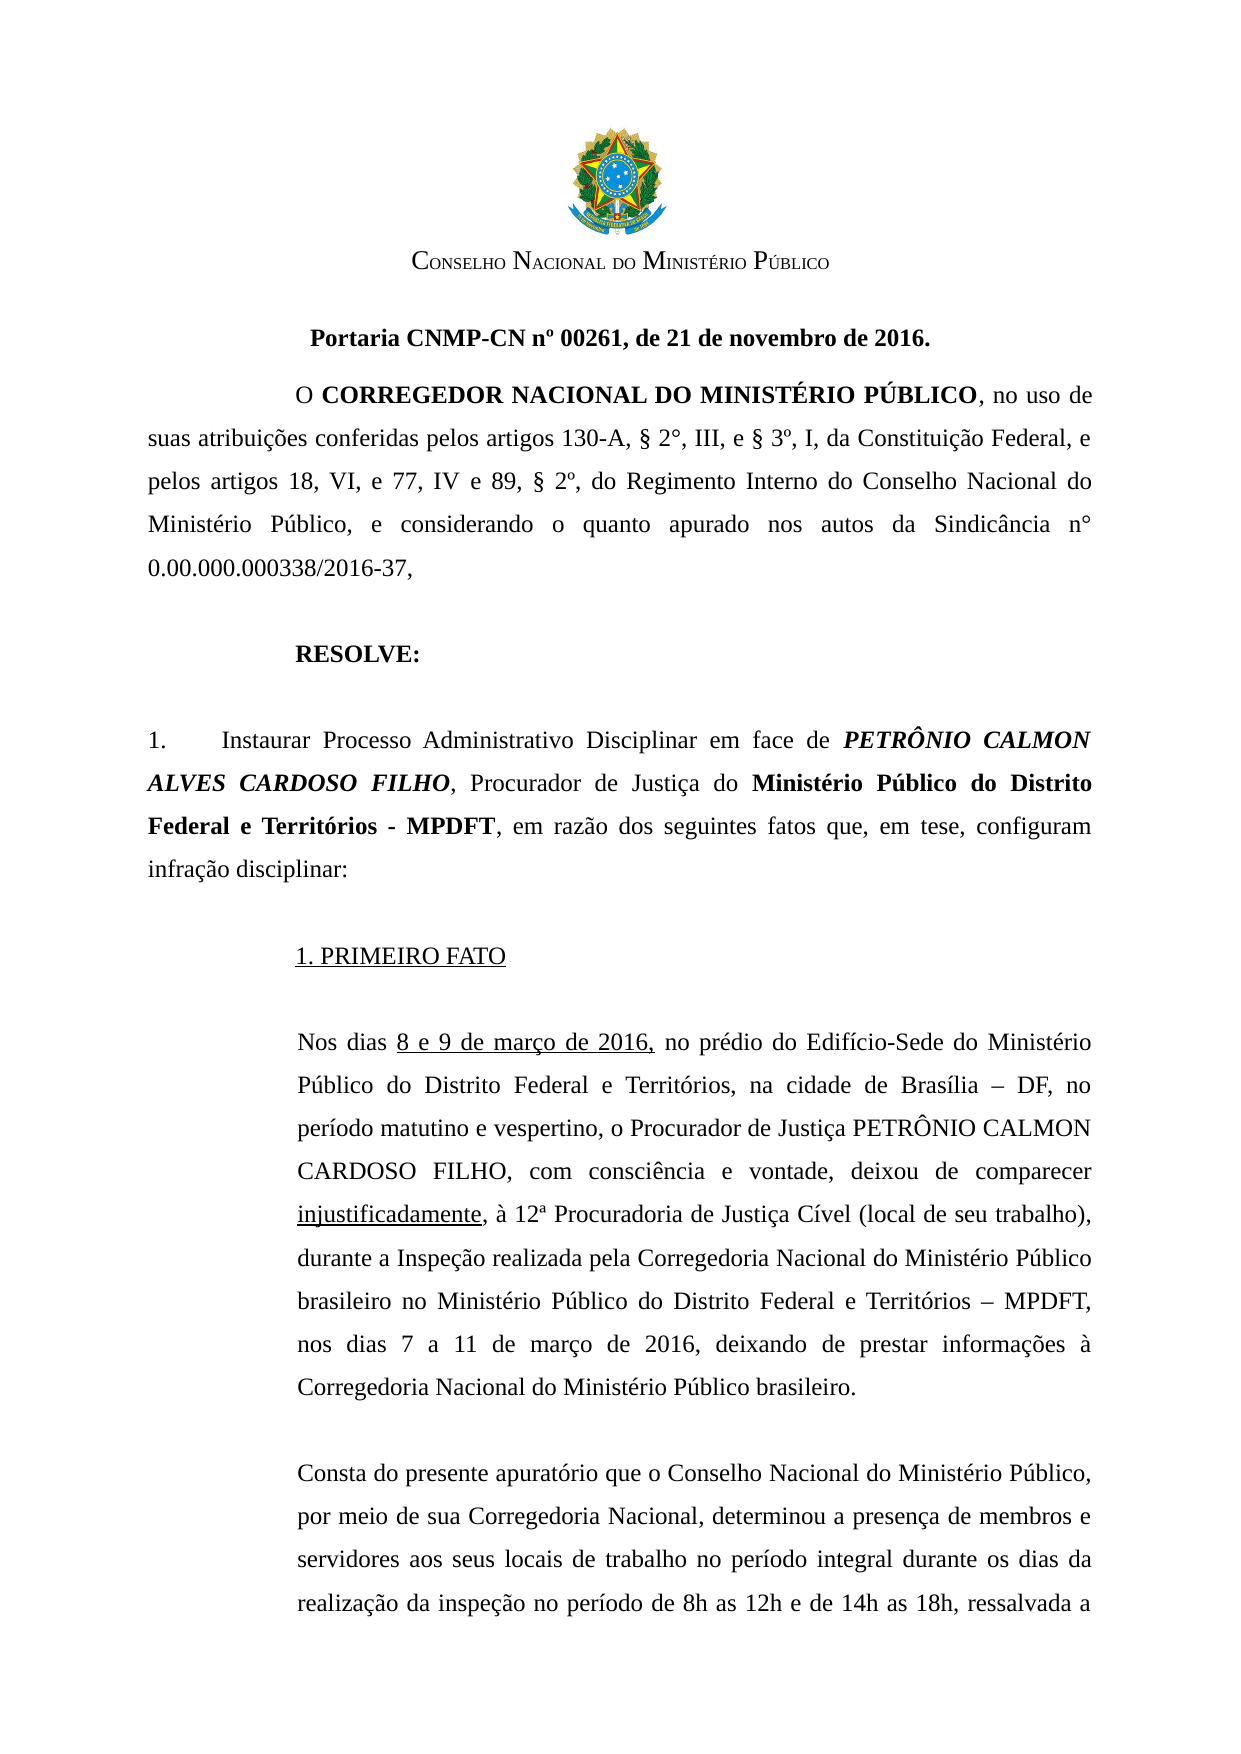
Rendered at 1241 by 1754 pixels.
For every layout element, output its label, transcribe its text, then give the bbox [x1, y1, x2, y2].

list Consta do presente apuratório que o Conselho Nacional do Ministério Público, por meio de sua Corregedoria Nacional, determinou a presença de membros e servidores aos seus locais de trabalho no período integral durante os dias da realização da inspeção no período de 8h as 12h e de 14h as 18h, ressalvada a [297, 1458, 1093, 1616]
text O CORREGEDOR NACIONAL DO MINISTÉRIO PÚBLICO, no uso de suas atribuições conferidas pelos artigos 130-A, § 2°, III, e § 3º, I, da Constituição Federal, e pelos artigos 18, VI, e 77, IV e 89, § 2º, do Regimento Interno do Conselho Nacional do Ministério Público, e considerando o quanto apurado nos autos da Sindicância n° 0.00.000.000338/2016-37, [148, 380, 1093, 581]
text RESOLVE: [148, 639, 1093, 668]
text 1. PRIMEIRO FATO [148, 941, 1093, 969]
text Nos dias 8 e 9 de março de 2016, no prédio do Edifício-Sede do Ministério Público do Distrito Federal e Territórios, na cidade de Brasília – DF, no período matutino e vespertino, o Procurador de Justiça PETRÔNIO CALMON CARDOSO FILHO, com consciência e vontade, deixou de comparecer injustificadamente, à 12ª Procuradoria de Justiça Cível (local de seu trabalho), durante a Inspeção realizada pela Corregedoria Nacional do Ministério Público brasileiro no Ministério Público do Distrito Federal e Territórios – MPDFT, nos dias 7 a 11 de março de 2016, deixando de prestar informações à Corregedoria Nacional do Ministério Público brasileiro. [297, 1027, 1093, 1401]
text Portaria CNMP-CN nº 00261, de 21 de novembro de 2016. [148, 323, 1093, 351]
list Instaurar Processo Administrativo Disciplinar em face de PETRÔNIO CALMON ALVES CARDOSO FILHO, Procurador de Justiça do Ministério Público do Distrito Federal e Territórios - MPDFT, em razão dos seguintes fatos que, em tese, configuram infração disciplinar: [148, 725, 1093, 883]
